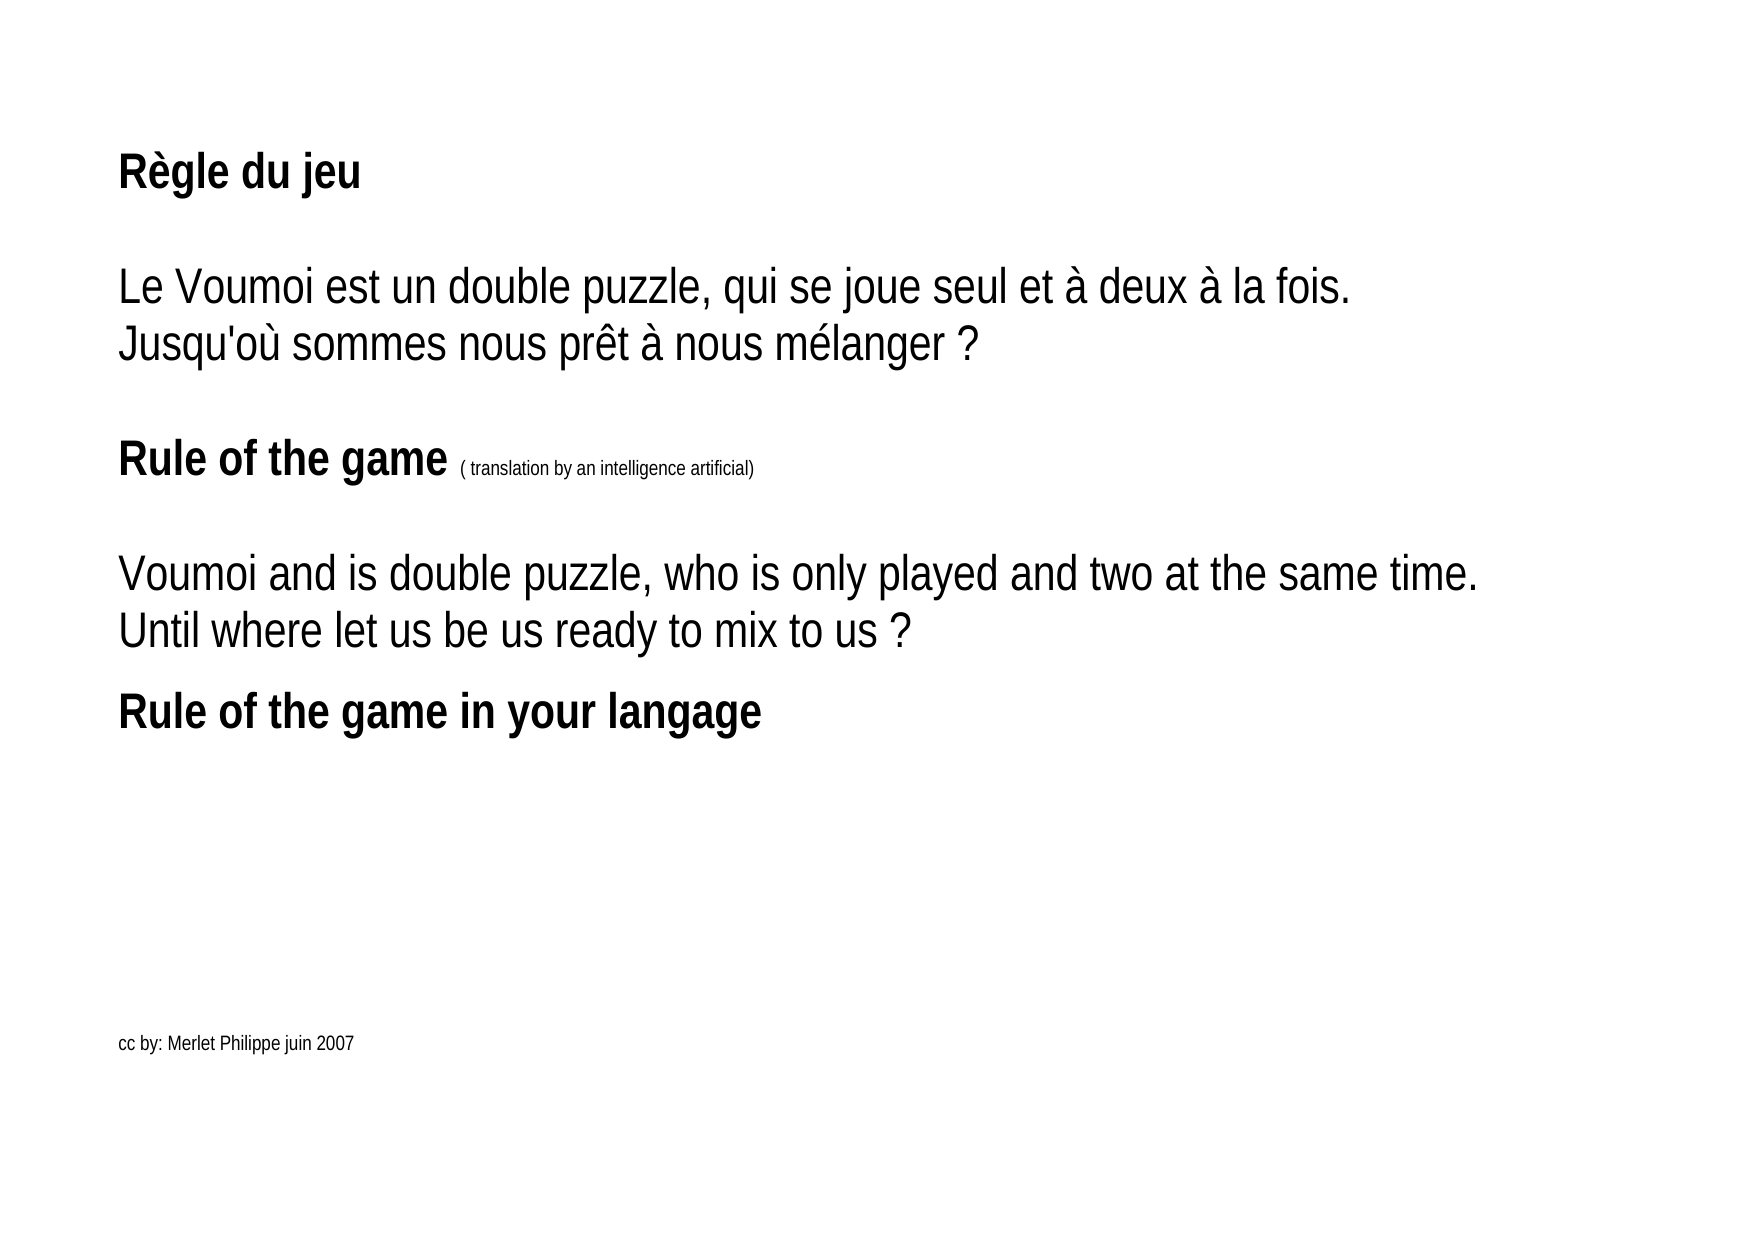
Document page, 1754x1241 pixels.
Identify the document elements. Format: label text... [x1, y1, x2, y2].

text Rule of the game ( translation by an intelligence artificial) [118, 429, 1636, 486]
text Until where let us be us ready to mix to us ? [118, 601, 1636, 658]
text cc by: Merlet Philippe juin 2007 [118, 1031, 1636, 1054]
text Voumoi and is double puzzle, who is only played and two at the same time. [118, 543, 1636, 601]
text Le Voumoi est un double puzzle, qui se joue seul et à deux à la fois. [118, 257, 1636, 314]
text Règle du jeu [118, 142, 1636, 199]
text Rule of the game in your langage [118, 682, 1636, 739]
text Jusqu'où sommes nous prêt à nous mélanger ? [118, 314, 1636, 371]
